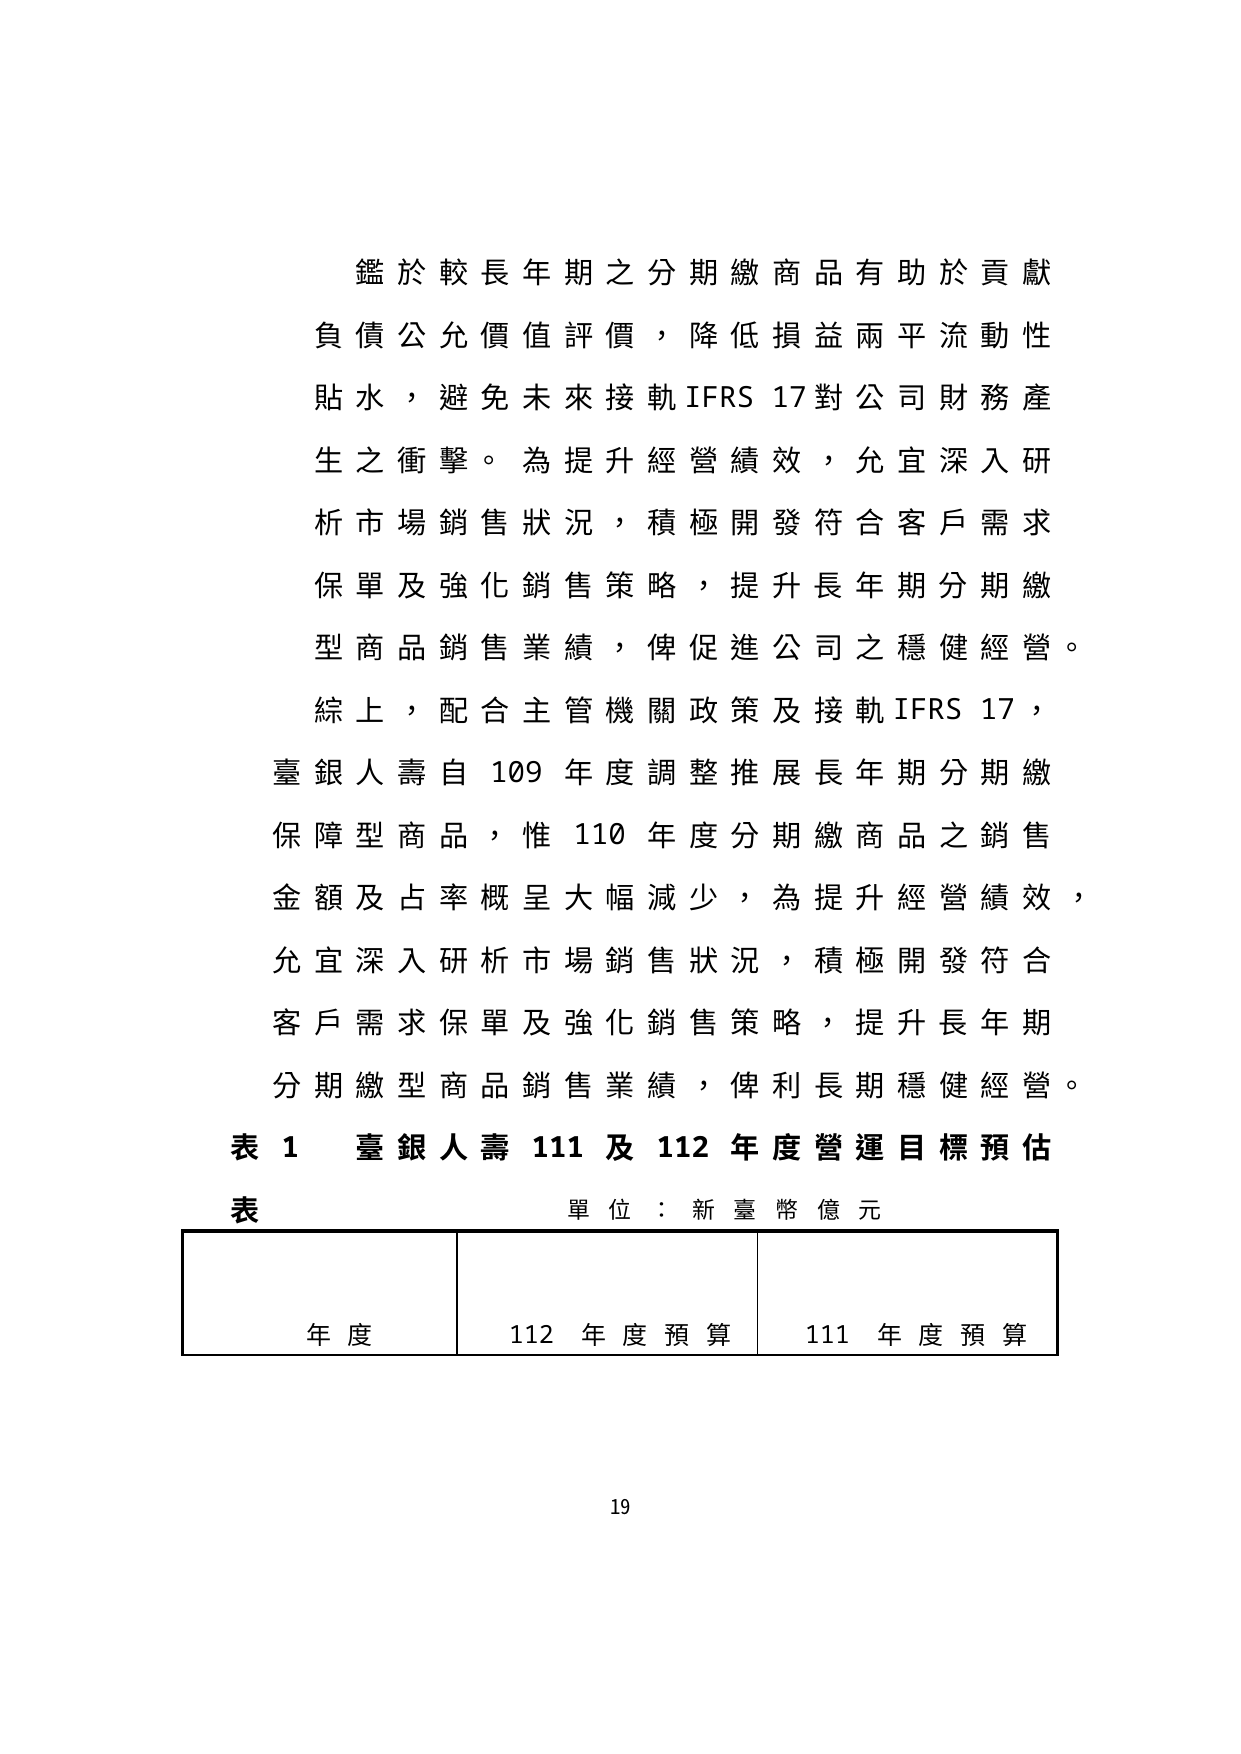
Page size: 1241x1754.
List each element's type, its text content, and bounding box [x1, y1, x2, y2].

text 表1 臺銀人壽111及112年度營運目標預估表 單位：新臺幣億元 [184, 1104, 1058, 1229]
text 鑑於較長年期之分期繳商品有助於貢獻負債公允價值評價，降低損益兩平流動性貼水，避免未來接軌IFRS 17對公司財務產生之衝擊。為提升經營績效，允宜深入研析市場銷售狀況，積極開發符合客戶需求保單及強化銷售策略，提升長年期分期繳型商品銷售業績，俾促進公司之穩健經營。 [271, 229, 1058, 667]
text 綜上，配合主管機關政策及接軌IFRS 17，臺銀人壽自109年度調整推展長年期分期繳保障型商品，惟110年度分期繳商品之銷售金額及占率概呈大幅減少，為提升經營績效，允宜深入研析市場銷售狀況，積極開發符合客戶需求保單及強化銷售策略，提升長年期分期繳型商品銷售業績，俾利長期穩健經營。 [242, 667, 1058, 1104]
table_header 111年度預算 [758, 1233, 1056, 1354]
table_header 年度 [184, 1233, 456, 1354]
table_header 112年度預算 [458, 1233, 757, 1354]
